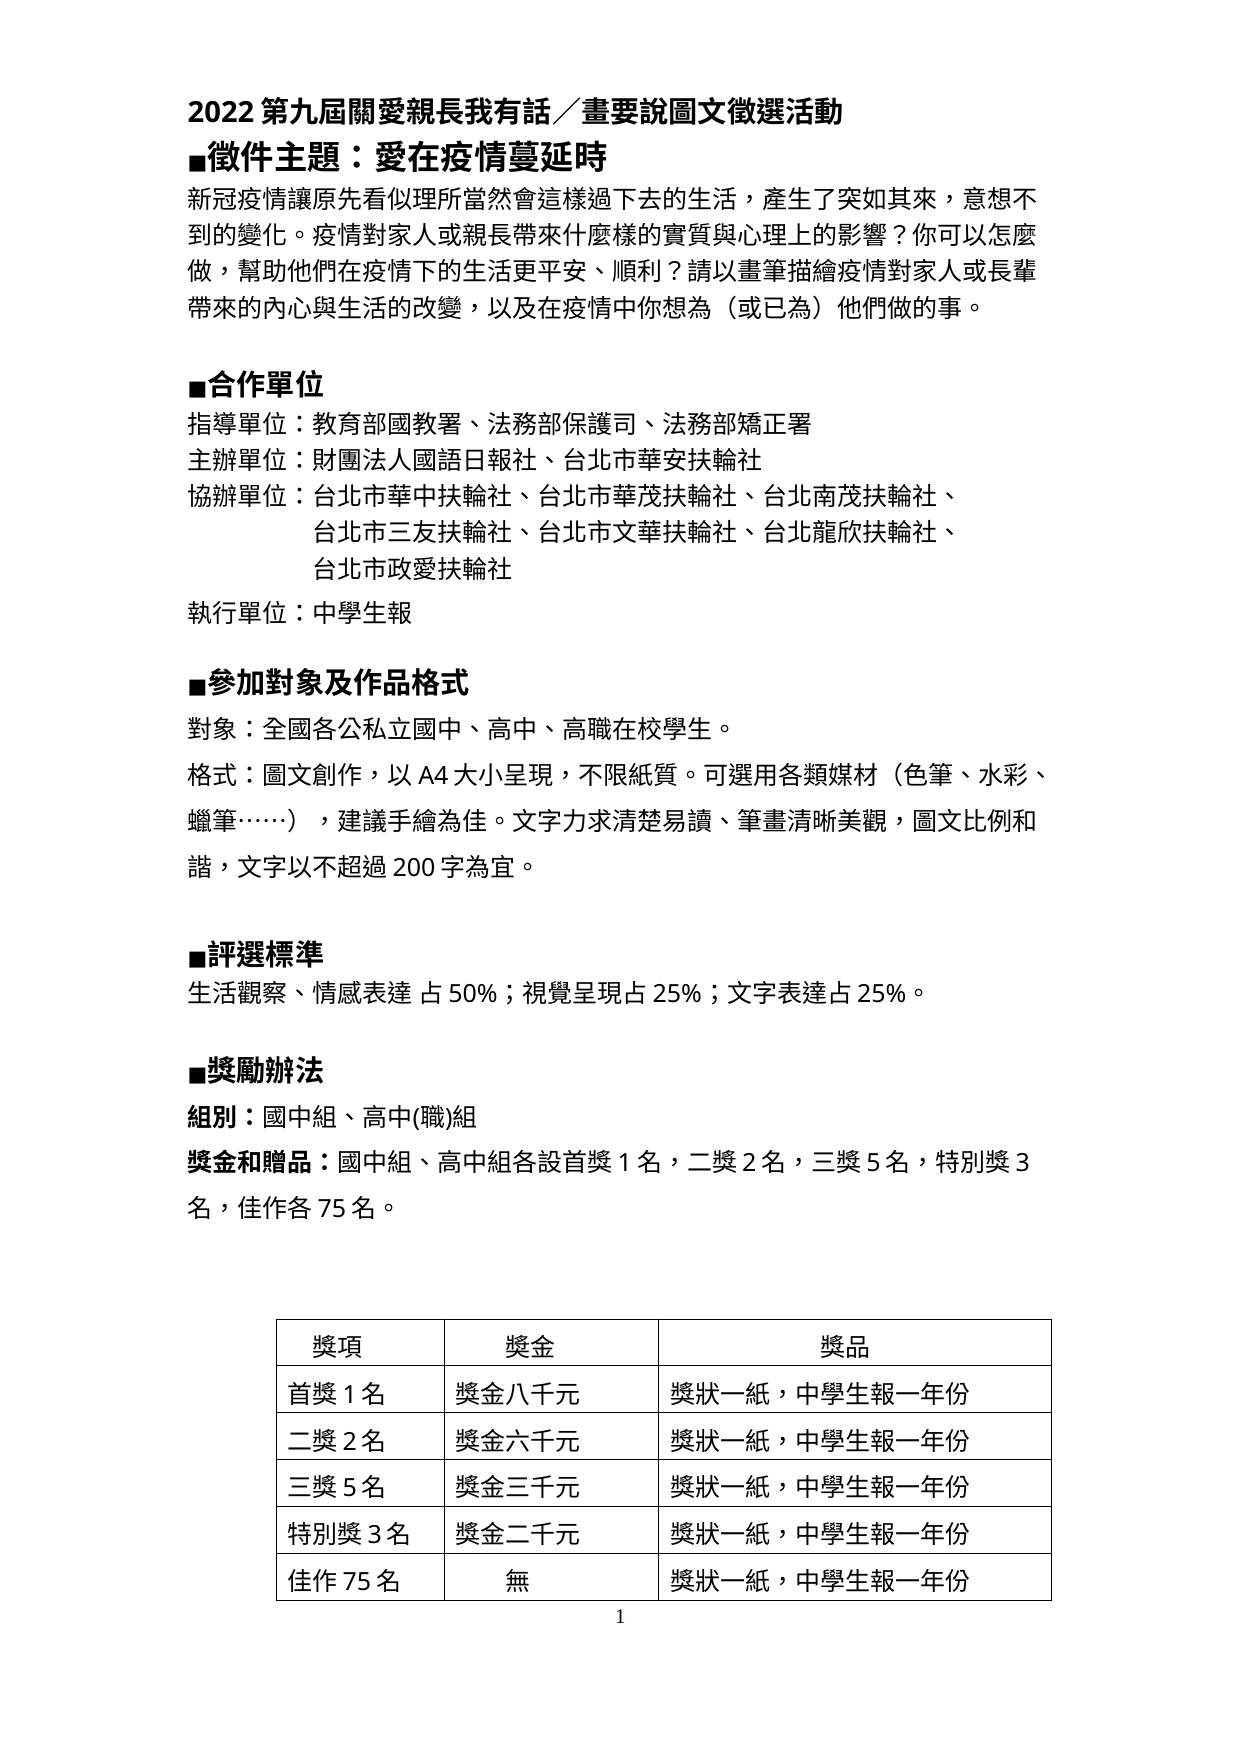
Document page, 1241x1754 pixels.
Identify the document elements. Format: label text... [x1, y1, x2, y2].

table_cell 獎金三千元 [445, 1460, 658, 1506]
text 台北市三友扶輪社、台北市文華扶輪社、台北龍欣扶輪社、 [187, 513, 1053, 549]
table_header 奬金 [445, 1320, 658, 1365]
text 新冠疫情讓原先看似理所當然會這樣過下去的生活，產生了突如其來，意想不到的變化。疫情對家人或親長帶來什麼樣的實質與心理上的影響？你可以怎麼做，幫助他們在疫情下的生活更平安、順利？請以畫筆描繪疫情對家人或長輩帶來的內心與生活的改變，以及在疫情中你想為（或已為）他們做的事。 [187, 179, 1053, 324]
text ■徵件主題：愛在疫情蔓延時 [187, 131, 1053, 179]
table_cell 獎金二千元 [445, 1507, 658, 1553]
text ■獎勵辦法 [187, 1047, 1053, 1089]
text 協辦單位：台北市華中扶輪社、台北市華茂扶輪社、台北南茂扶輪社、 [187, 477, 1053, 513]
table_cell 獎金八千元 [445, 1366, 658, 1412]
table_cell 首獎1名 [277, 1366, 444, 1412]
text 台北市政愛扶輪社 [187, 549, 1053, 585]
text 2022第九屆關愛親長我有話／畫要說圖文徵選活動 [187, 89, 1053, 131]
text ■評選標準 [187, 931, 1053, 973]
table_cell 獎金六千元 [445, 1413, 658, 1459]
text ■合作單位 [187, 362, 1053, 404]
table_cell 獎狀一紙，中學生報一年份 [659, 1413, 1051, 1459]
table_header 獎項 [277, 1320, 444, 1365]
table_cell 二獎2名 [277, 1413, 444, 1459]
text 主辦單位：財團法人國語日報社、台北市華安扶輪社 [187, 440, 1053, 477]
text ■參加對象及作品格式 [187, 659, 1053, 702]
text 指導單位：教育部國教署、法務部保護司、法務部矯正署 [187, 404, 1053, 440]
text 生活觀察、情感表達 占50%；視覺呈現占25%；文字表達占25%。 [187, 973, 1053, 1009]
table_cell 特別獎3名 [277, 1507, 444, 1553]
table_cell 獎狀一紙，中學生報一年份 [659, 1554, 1051, 1600]
text 對象：全國各公私立國中、高中、高職在校學生。 [187, 702, 1053, 748]
table_cell 獎狀一紙，中學生報一年份 [659, 1507, 1051, 1553]
table_cell 獎狀一紙，中學生報一年份 [659, 1366, 1051, 1412]
text 組別：國中組、高中(職)組 [187, 1089, 1053, 1135]
table_cell 佳作75名 [277, 1554, 444, 1600]
table_header 獎品 [659, 1320, 1051, 1365]
table_cell 三獎5名 [277, 1460, 444, 1506]
text 執行單位：中學生報 [187, 585, 1053, 631]
table_cell 無 [445, 1554, 658, 1600]
text 格式：圖文創作，以 A4大小呈現，不限紙質。可選用各類媒材（色筆、水彩、蠟筆……），建議手繪為佳。文字力求清楚易讀、筆畫清晰美觀，圖文比例和諧，文字以不超過200字為宜。 [187, 748, 1053, 885]
table_cell 獎狀一紙，中學生報一年份 [659, 1460, 1051, 1506]
text 獎金和贈品：國中組、高中組各設首獎1名，二獎2名，三獎5名，特別獎3名，佳作各75名。 [187, 1135, 1053, 1227]
